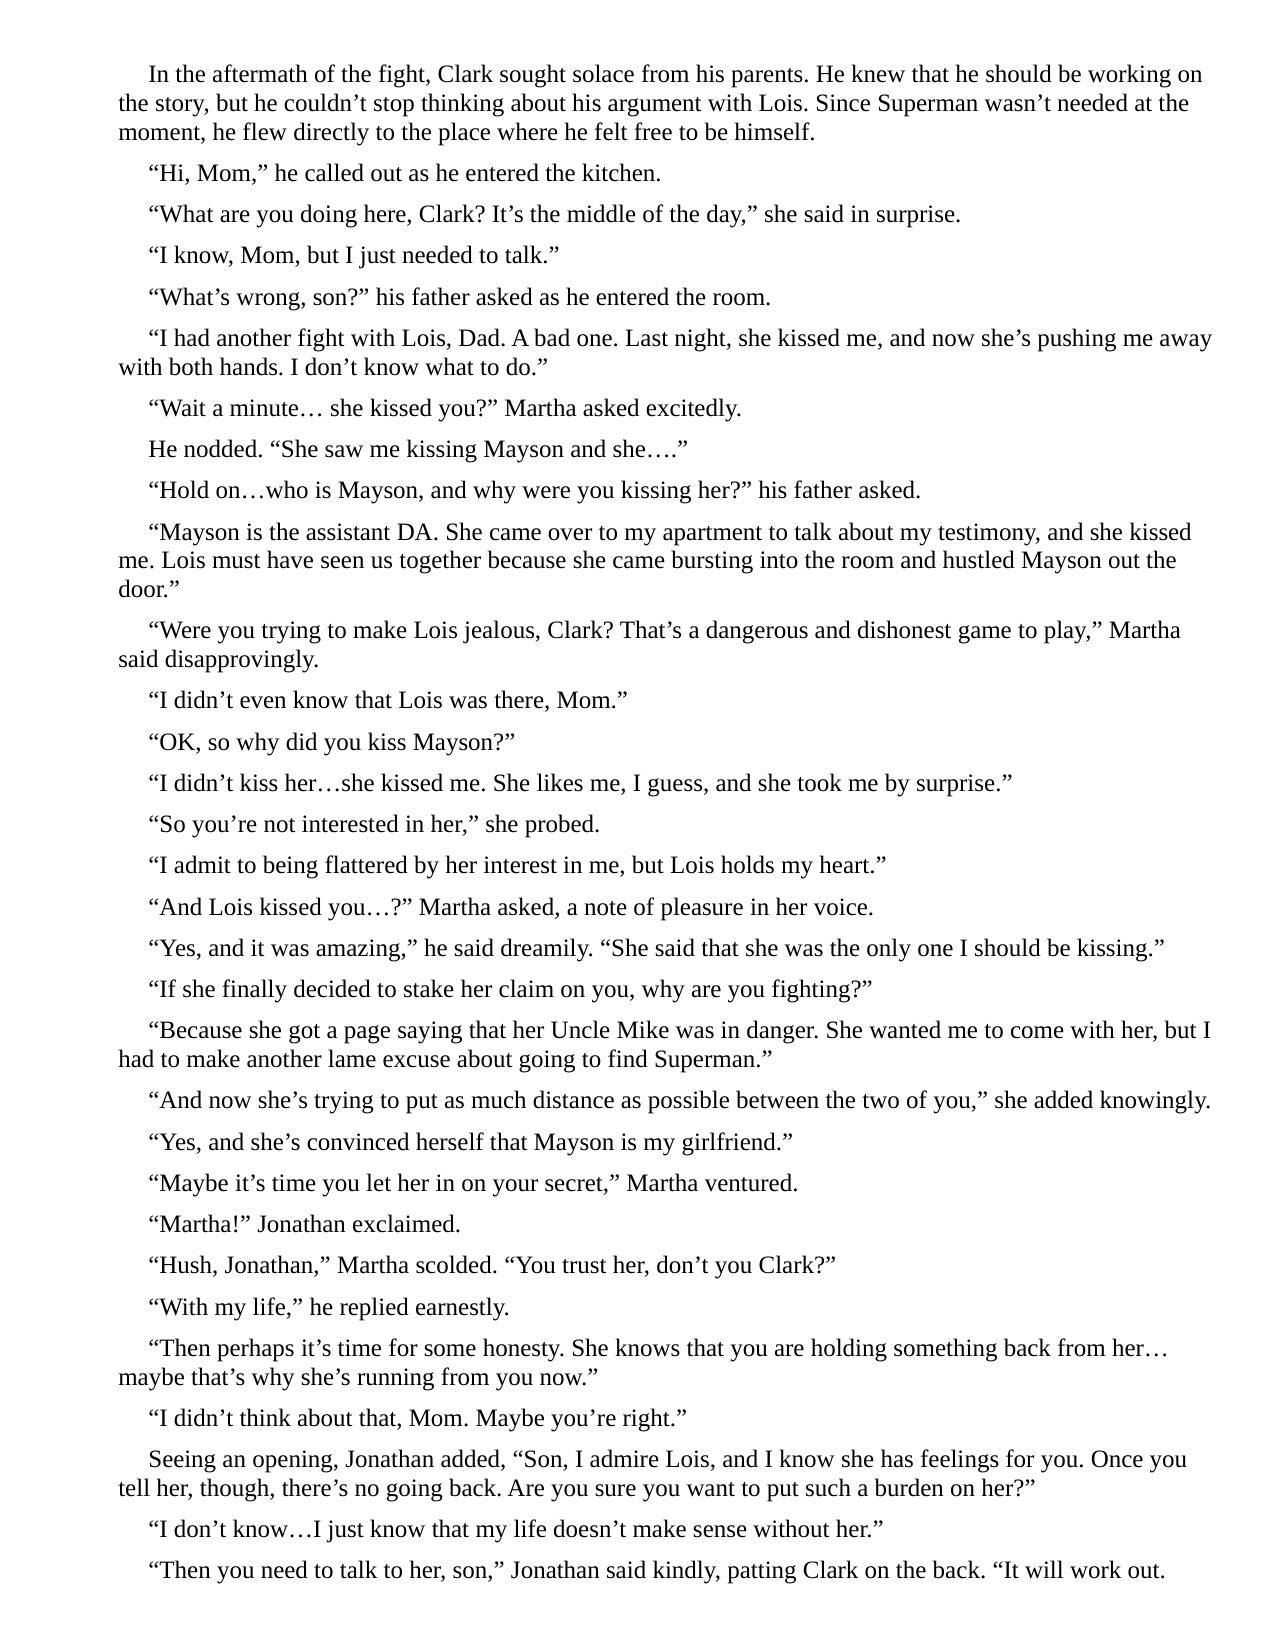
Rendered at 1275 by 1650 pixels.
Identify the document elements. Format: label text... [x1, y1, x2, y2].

text “Hush, Jonathan,” Martha scolded. “You trust her, don’t you Clark?” [118, 1250, 1216, 1279]
text “Yes, and she’s convinced herself that Mayson is my girlfriend.” [118, 1127, 1216, 1155]
text “I don’t know…I just know that my life doesn’t make sense without her.” [118, 1514, 1216, 1543]
text “I know, Mom, but I just needed to talk.” [118, 240, 1216, 269]
text “If she finally decided to stake her claim on you, why are you fighting?” [118, 974, 1216, 1003]
text “OK, so why did you kiss Mayson?” [118, 727, 1216, 755]
text “Because she got a page saying that her Uncle Mike was in danger. She wanted me to come with her, but I had to make another lame excuse about going to find Superman.” [118, 1015, 1216, 1073]
text “Yes, and it was amazing,” he said dreamily. “She said that she was the only one I should be kissing.” [118, 933, 1216, 962]
text Seeing an opening, Jonathan added, “Son, I admire Lois, and I know she has feelings for you. Once you tell her, though, there’s no going back. Are you sure you want to put such a burden on her?” [118, 1444, 1216, 1502]
text “Hold on…who is Mayson, and why were you kissing her?” his father asked. [118, 475, 1216, 504]
text “What are you doing here, Clark? It’s the middle of the day,” she said in surprise. [118, 199, 1216, 228]
text “Then you need to talk to her, son,” Jonathan said kindly, patting Clark on the back. “It will work out. [118, 1555, 1216, 1584]
text “I didn’t kiss her…she kissed me. She likes me, I guess, and she took me by surprise.” [118, 768, 1216, 797]
text In the aftermath of the fight, Clark sought solace from his parents. He knew that he should be working on the story, but he couldn’t stop thinking about his argument with Lois. Since Superman wasn’t needed at the moment, he flew directly to the place where he felt free to be himself. [118, 59, 1216, 145]
text “Mayson is the assistant DA. She came over to my apartment to talk about my testimony, and she kissed me. Lois must have seen us together because she came bursting into the room and hustled Mayson out the door.” [118, 517, 1216, 603]
text “What’s wrong, son?” his father asked as he entered the room. [118, 282, 1216, 310]
text “So you’re not interested in her,” she probed. [118, 809, 1216, 838]
text “I didn’t think about that, Mom. Maybe you’re right.” [118, 1403, 1216, 1432]
text “I had another fight with Lois, Dad. A bad one. Last night, she kissed me, and now she’s pushing me away with both hands. I don’t know what to do.” [118, 323, 1216, 380]
text “I admit to being flattered by her interest in me, but Lois holds my heart.” [118, 850, 1216, 879]
text “Maybe it’s time you let her in on your secret,” Martha ventured. [118, 1168, 1216, 1197]
text “Hi, Mom,” he called out as he entered the kitchen. [118, 158, 1216, 187]
text “With my life,” he replied earnestly. [118, 1292, 1216, 1320]
text “Martha!” Jonathan exclaimed. [118, 1209, 1216, 1238]
text “I didn’t even know that Lois was there, Mom.” [118, 685, 1216, 714]
text He nodded. “She saw me kissing Mayson and she….” [118, 434, 1216, 463]
text “Were you trying to make Lois jealous, Clark? That’s a dangerous and dishonest game to play,” Martha said disapprovingly. [118, 615, 1216, 673]
text “And now she’s trying to put as much distance as possible between the two of you,” she added knowingly. [118, 1085, 1216, 1114]
text “And Lois kissed you…?” Martha asked, a note of pleasure in her voice. [118, 892, 1216, 920]
text “Wait a minute… she kissed you?” Martha asked excitedly. [118, 393, 1216, 422]
text “Then perhaps it’s time for some honesty. She knows that you are holding something back from her…maybe that’s why she’s running from you now.” [118, 1333, 1216, 1390]
